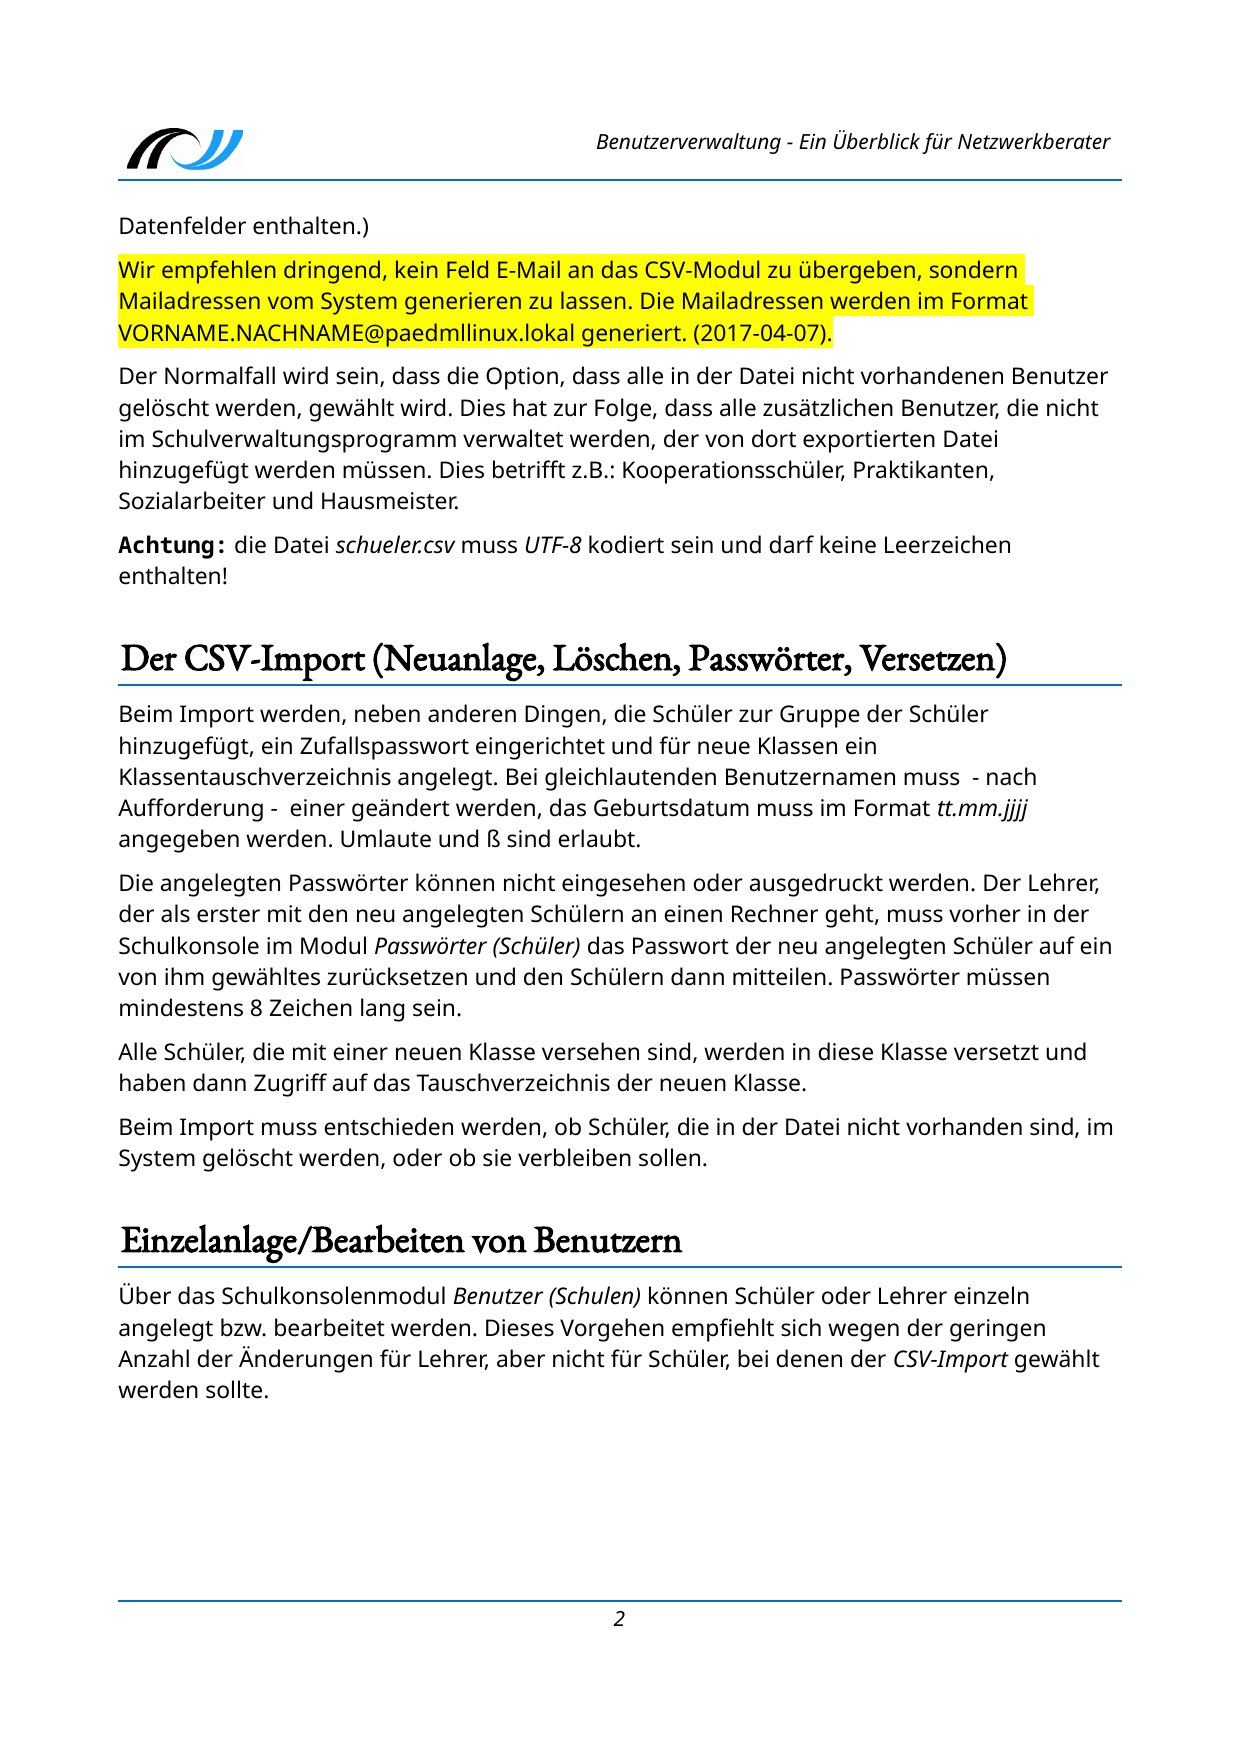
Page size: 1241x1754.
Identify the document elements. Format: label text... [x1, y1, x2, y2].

text Beim Import muss entschieden werden, ob Schüler, die in der Datei nicht vorhanden sind, im System gelöscht werden, oder ob sie verbleiben sollen. [118, 1111, 1122, 1173]
subtitle Der CSV-Import (Neuanlage, Löschen, Passwörter, Versetzen) [118, 629, 1122, 684]
text Die angelegten Passwörter können nicht eingesehen oder ausgedruckt werden. Der Lehrer, der als erster mit den neu angelegten Schülern an einen Rechner geht, muss vorher in der Schulkonsole im Modul Passwörter (Schüler) das Passwort der neu angelegten Schüler auf ein von ihm gewähltes zurücksetzen und den Schülern dann mitteilen. Passwörter müssen mindestens 8 Zeichen lang sein. [118, 867, 1122, 1023]
text Wir empfehlen dringend, kein Feld E-Mail an das CSV-Modul zu übergeben, sondern Mailadressen vom System generieren zu lassen. Die Mailadressen werden im Format VORNAME.NACHNAME@paedmllinux.lokal generiert. (2017-04-07). [118, 254, 1122, 348]
text Datenfelder enthalten.) [118, 210, 1122, 241]
subtitle Einzelanlage/Bearbeiten von Benutzern [118, 1211, 1122, 1266]
text Beim Import werden, neben anderen Dingen, die Schüler zur Gruppe der Schüler hinzugefügt, ein Zufallspasswort eingerichtet und für neue Klassen ein Klassentauschverzeichnis angelegt. Bei gleichlautenden Benutzernamen muss - nach Aufforderung - einer geändert werden, das Geburtsdatum muss im Format tt.mm.jjjj angegeben werden. Umlaute und ß sind erlaubt. [118, 698, 1122, 854]
text Der Normalfall wird sein, dass die Option, dass alle in der Datei nicht vorhandenen Benutzer gelöscht werden, gewählt wird. Dies hat zur Folge, dass alle zusätzlichen Benutzer, die nicht im Schulverwaltungsprogramm verwaltet werden, der von dort exportierten Datei hinzugefügt werden müssen. Dies betrifft z.B.: Kooperationsschüler, Praktikanten, Sozialarbeiter und Hausmeister. [118, 360, 1122, 516]
picture [127, 128, 243, 170]
text Alle Schüler, die mit einer neuen Klasse versehen sind, werden in diese Klasse versetzt und haben dann Zugriff auf das Tauschverzeichnis der neuen Klasse. [118, 1036, 1122, 1098]
text Achtung: die Datei schueler.csv muss UTF-8 kodiert sein und darf keine Leerzeichen enthalten! [118, 529, 1122, 591]
text Über das Schulkonsolenmodul Benutzer (Schulen) können Schüler oder Lehrer einzeln angelegt bzw. bearbeitet werden. Dieses Vorgehen empfiehlt sich wegen der geringen Anzahl der Änderungen für Lehrer, aber nicht für Schüler, bei denen der CSV-Import gewählt werden sollte. [118, 1280, 1122, 1405]
